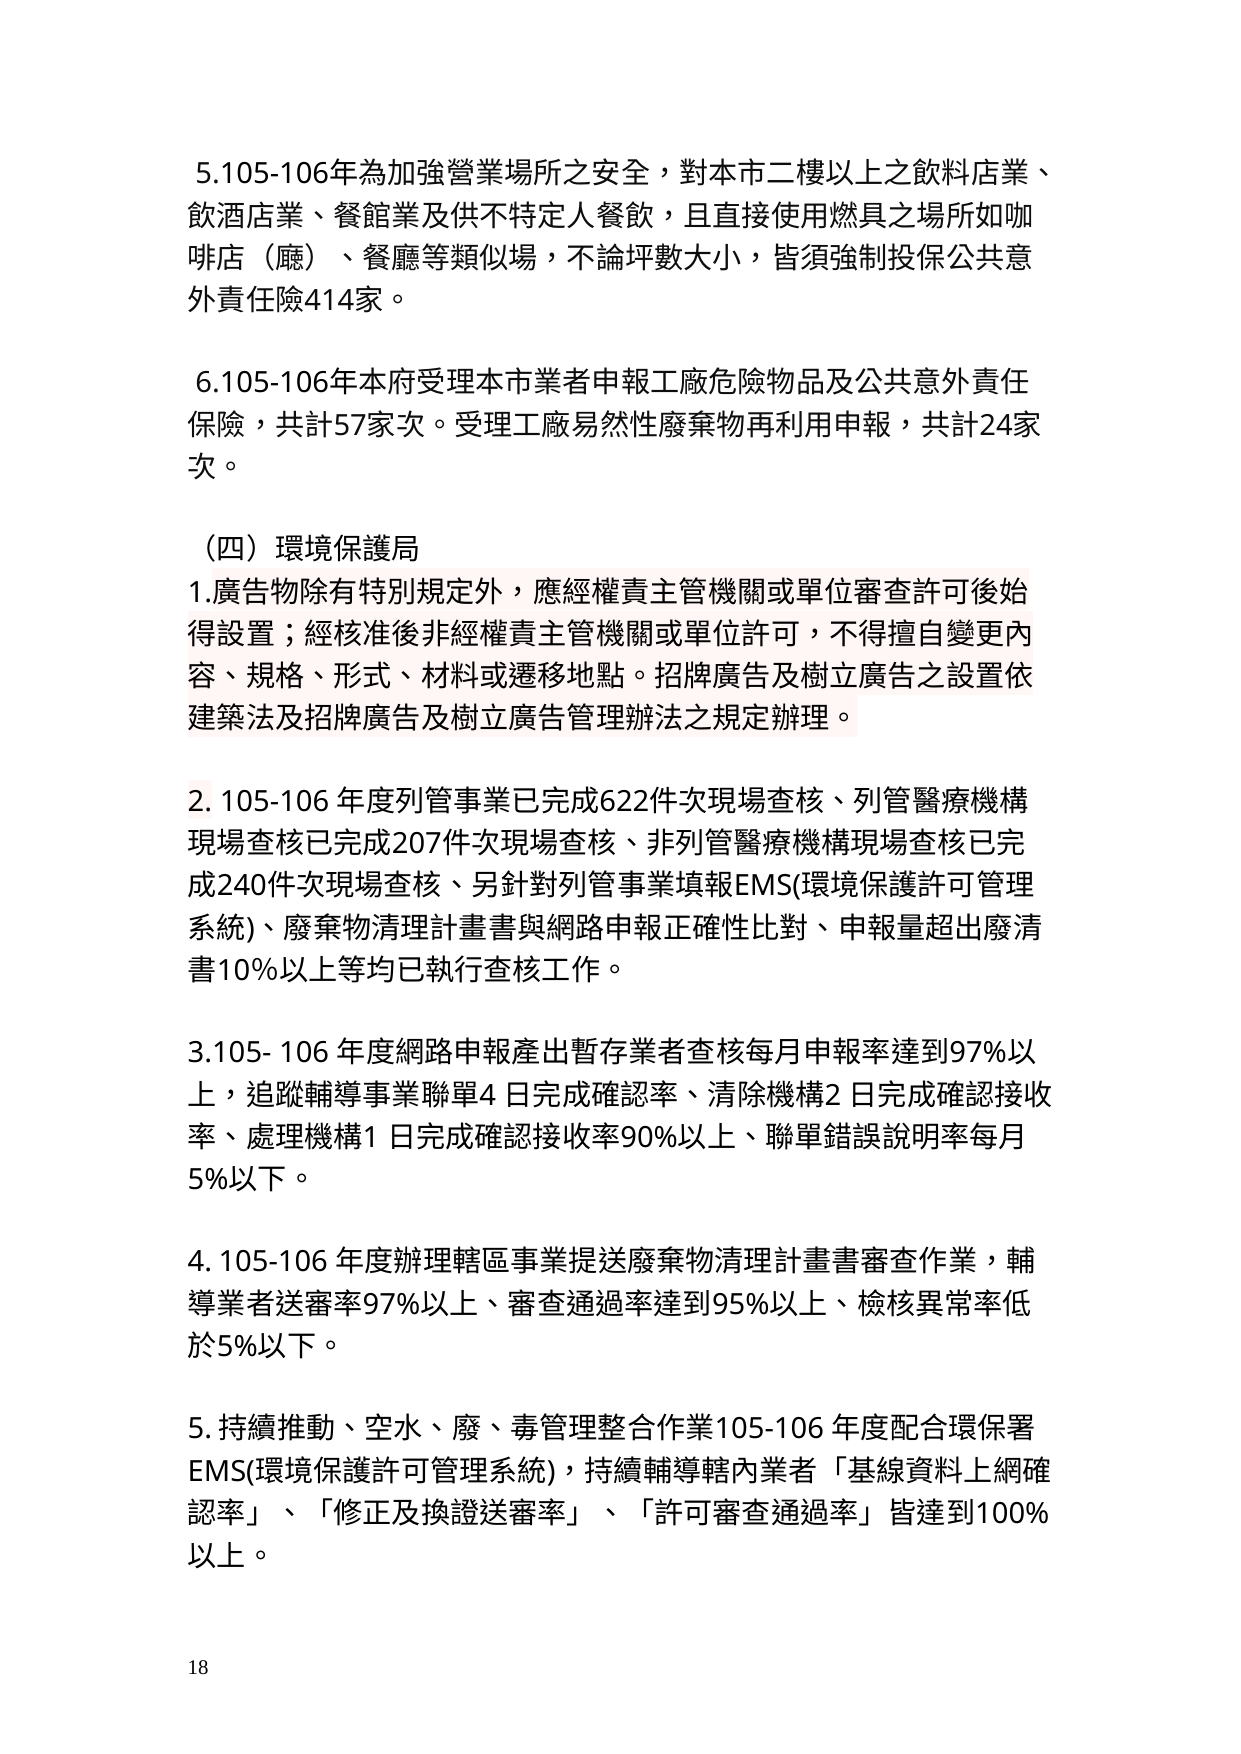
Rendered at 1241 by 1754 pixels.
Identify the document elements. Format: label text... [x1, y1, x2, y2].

text 4. 105-106 年度辦理轄區事業提送廢棄物清理計畫書審查作業，輔導業者送審率97%以上、審查通過率達到95%以上、檢核異常率低於5%以下。 [187, 1238, 1053, 1365]
text 5.105-106年為加強營業場所之安全，對本市二樓以上之飲料店業、飲酒店業、餐館業及供不特定人餐飲，且直接使用燃具之場所如咖啡店（廰）、餐廳等類似場，不論坪數大小，皆須強制投保公共意外責任險414家。 [187, 150, 1053, 319]
text 2. 105-106 年度列管事業已完成622件次現場查核、列管醫療機構 [187, 777, 1053, 819]
text 5. 持續推動、空水、廢、毒管理整合作業105-106 年度配合環保署EMS(環境保護許可管理系統)，持續輔導轄內業者「基線資料上網確認率」、「修正及換證送審率」、「許可審查通過率」皆達到100%以上。 [187, 1405, 1053, 1574]
text 3.105- 106 年度網路申報產出暫存業者查核每月申報率達到97%以上，追蹤輔導事業聯單4 日完成確認率、清除機構2 日完成確認接收率、處理機構1 日完成確認接收率90%以上、聯單錯誤說明率每月5%以下。 [187, 1029, 1053, 1198]
text 6.105-106年本府受理本市業者申報工廠危險物品及公共意外責任保險，共計57家次。受理工廠易然性廢棄物再利用申報，共計24家次。 [187, 359, 1053, 486]
text 1.廣告物除有特別規定外，應經權責主管機關或單位審查許可後始得設置；經核准後非經權責主管機關或單位許可，不得擅自變更內容、規格、形式、材料或遷移地點。招牌廣告及樹立廣告之設置依建築法及招牌廣告及樹立廣告管理辦法之規定辦理。 [187, 568, 1053, 737]
text 現場查核已完成207件次現場查核、非列管醫療機構現場查核已完成240件次現場查核、另針對列管事業填報EMS(環境保護許可管理系統)、廢棄物清理計畫書與網路申報正確性比對、申報量超出廢清書10％以上等均已執行查核工作。 [187, 819, 1053, 989]
text （四）環境保護局 [187, 526, 1053, 568]
